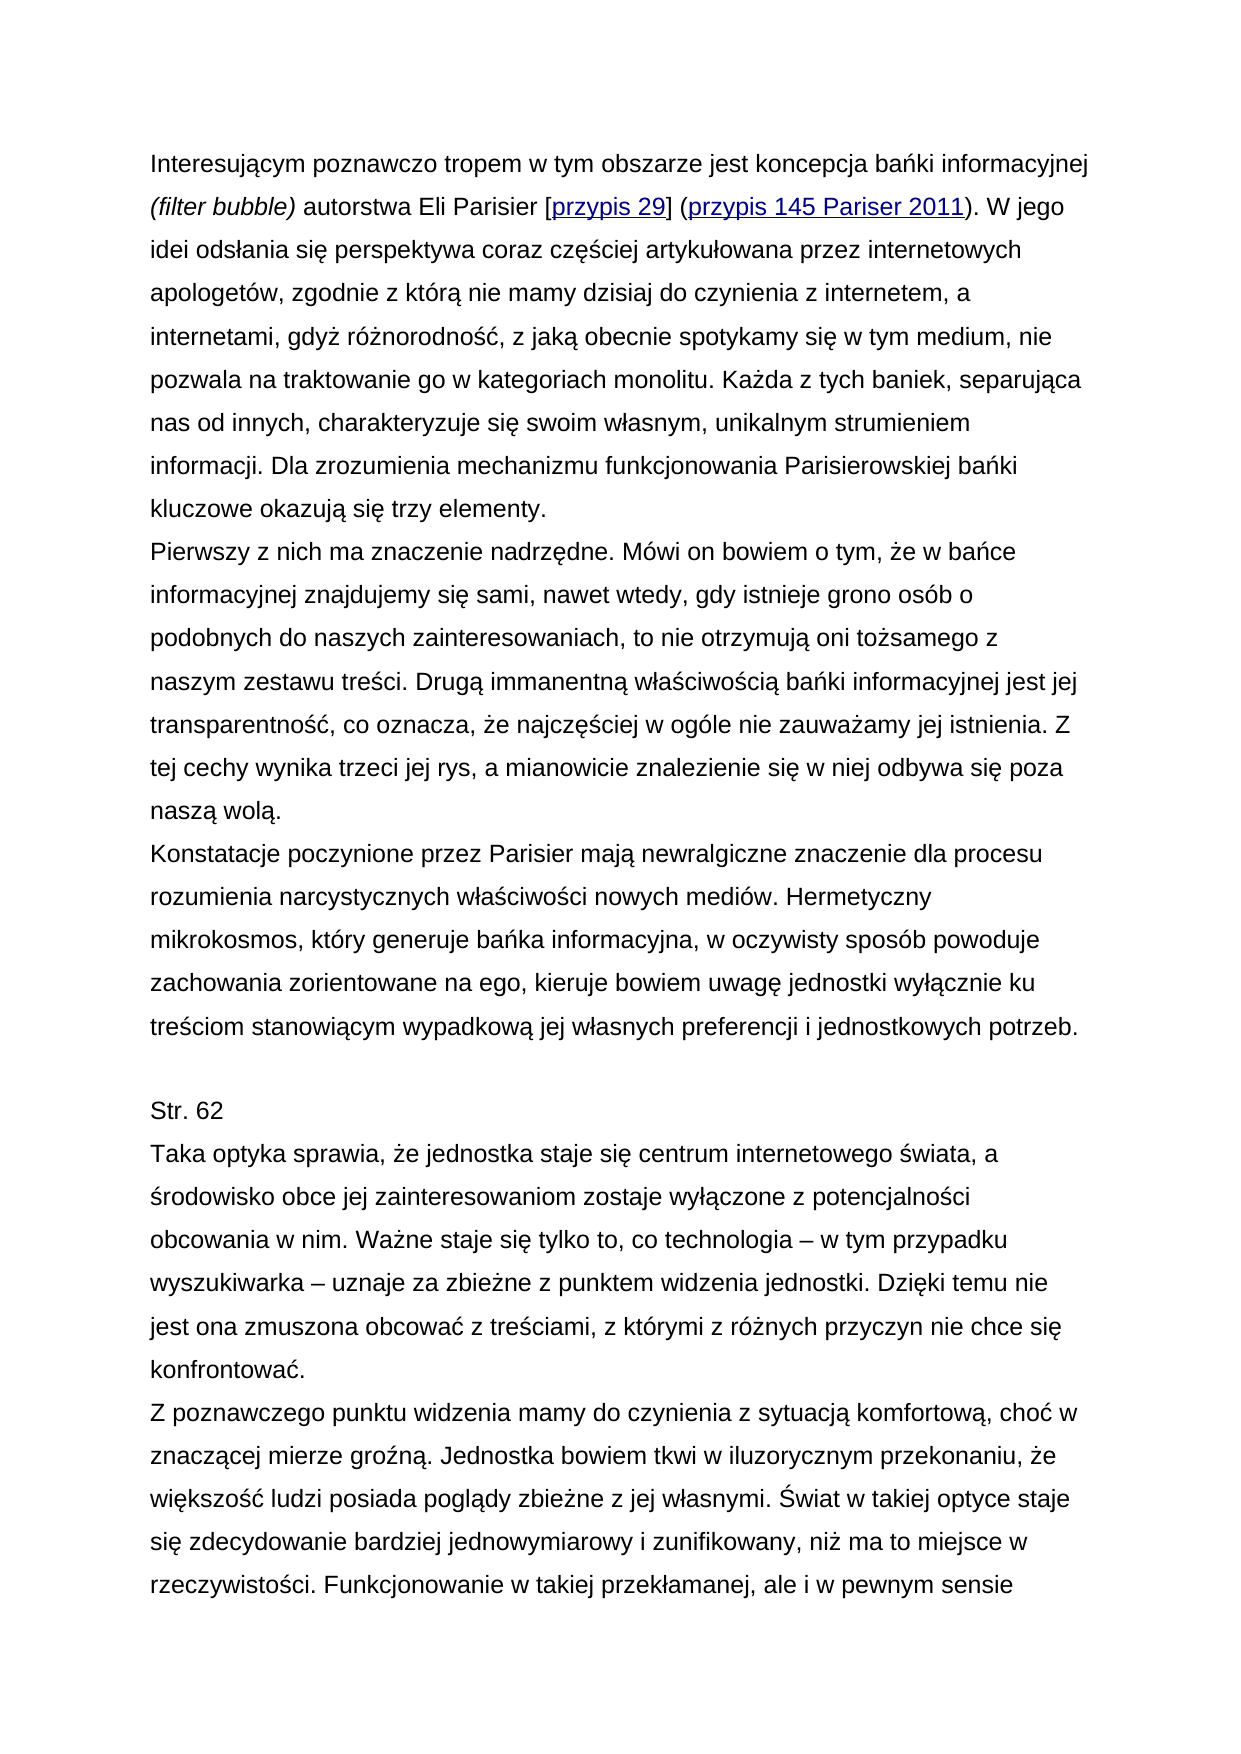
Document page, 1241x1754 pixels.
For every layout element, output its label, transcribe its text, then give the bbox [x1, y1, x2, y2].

text Konstatacje poczynione przez Parisier mają newralgiczne znaczenie dla procesu rozumienia narcystycznych właściwości nowych mediów. Hermetyczny mikrokosmos, który generuje bańka informacyjna, w oczywisty sposób powoduje zachowania zorientowane na ego, kieruje bowiem uwagę jednostki wyłącznie ku treściom stanowiącym wypadkową jej własnych preferencji i jednostkowych potrzeb. [150, 839, 1091, 1040]
text Taka optyka sprawia, że jednostka staje się centrum internetowego świata, a środowisko obce jej zainteresowaniom zostaje wyłączone z potencjalności obcowania w nim. Ważne staje się tylko to, co technologia – w tym przypadku wyszukiwarka – uznaje za zbieżne z punktem widzenia jednostki. Dzięki temu nie jest ona zmuszona obcować z treściami, z którymi z różnych przyczyn nie chce się konfrontować. [150, 1139, 1091, 1383]
text Pierwszy z nich ma znaczenie nadrzędne. Mówi on bowiem o tym, że w bańce informacyjnej znajdujemy się sami, nawet wtedy, gdy istnieje grono osób o podobnych do naszych zainteresowaniach, to nie otrzymują oni tożsamego z naszym zestawu treści. Drugą immanentną właściwością bańki informacyjnej jest jej transparentność, co oznacza, że najczęściej w ogóle nie zauważamy jej istnienia. Z tej cechy wynika trzeci jej rys, a mianowicie znalezienie się w niej odbywa się poza naszą wolą. [150, 537, 1091, 824]
text Interesującym poznawczo tropem w tym obszarze jest koncepcja bańki informacyjnej (filter bubble) autorstwa Eli Parisier [przypis 29] (przypis 145 Pariser 2011). W jego idei odsłania się perspektywa coraz częściej artykułowana przez internetowych apologetów, zgodnie z którą nie mamy dzisiaj do czynienia z internetem, a internetami, gdyż różnorodność, z jaką obecnie spotykamy się w tym medium, nie pozwala na traktowanie go w kategoriach monolitu. Każda z tych baniek, separująca nas od innych, charakteryzuje się swoim własnym, unikalnym strumieniem informacji. Dla zrozumienia mechanizmu funkcjonowania Parisierowskiej bańki kluczowe okazują się trzy elementy. [150, 149, 1091, 523]
text Str. 62 [150, 1096, 1091, 1125]
text Z poznawczego punktu widzenia mamy do czynienia z sytuacją komfortową, choć w znaczącej mierze groźną. Jednostka bowiem tkwi w iluzorycznym przekonaniu, że większość ludzi posiada poglądy zbieżne z jej własnymi. Świat w takiej optyce staje się zdecydowanie bardziej jednowymiarowy i zunifikowany, niż ma to miejsce w rzeczywistości. Funkcjonowanie w takiej przekłamanej, ale i w pewnym sensie [150, 1398, 1091, 1599]
